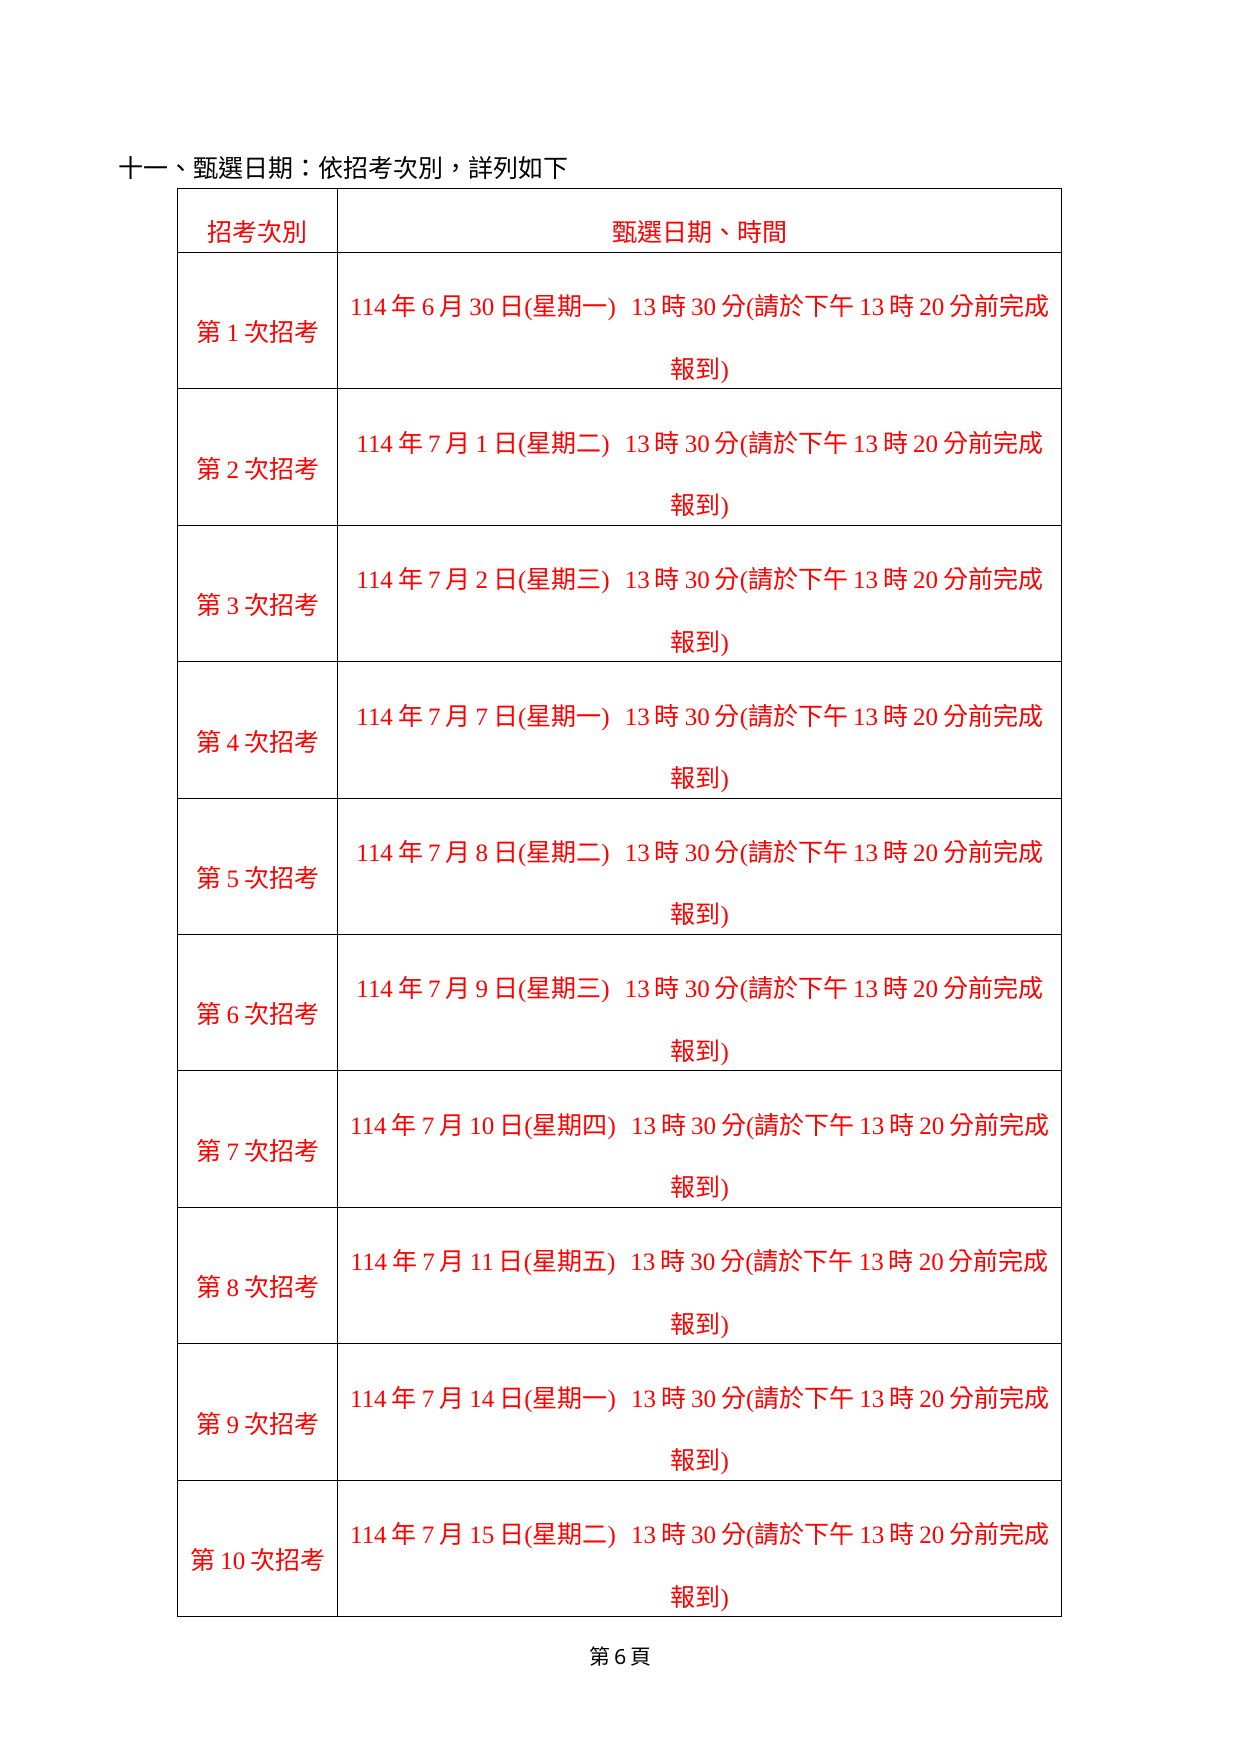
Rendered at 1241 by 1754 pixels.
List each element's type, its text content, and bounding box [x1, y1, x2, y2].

table_cell 第9次招考 [178, 1344, 337, 1480]
table_cell 第6次招考 [178, 935, 337, 1070]
table_cell 第2次招考 [178, 389, 337, 524]
text 十一、甄選日期：依招考次別，詳列如下 [118, 148, 1122, 184]
table_cell 114年7月8日(星期二) 13時30分(請於下午13時20分前完成報到) [338, 799, 1061, 934]
table_cell 114年7月1日(星期二) 13時30分(請於下午13時20分前完成報到) [338, 389, 1061, 524]
table_cell 114年7月7日(星期一) 13時30分(請於下午13時20分前完成報到) [338, 662, 1061, 797]
table_cell 第8次招考 [178, 1208, 337, 1343]
table_cell 114年7月2日(星期三) 13時30分(請於下午13時20分前完成報到) [338, 526, 1061, 661]
table_cell 第4次招考 [178, 662, 337, 797]
table_cell 114年7月15日(星期二) 13時30分(請於下午13時20分前完成報到) [338, 1481, 1061, 1616]
table_header 甄選日期、時間 [338, 189, 1061, 252]
table_cell 114年7月11日(星期五) 13時30分(請於下午13時20分前完成報到) [338, 1208, 1061, 1343]
table_cell 第3次招考 [178, 526, 337, 661]
table_header 招考次別 [178, 189, 337, 252]
table_cell 114年6月30日(星期一) 13時30分(請於下午13時20分前完成報到) [338, 253, 1061, 388]
table_cell 第10次招考 [178, 1481, 337, 1616]
table_cell 114年7月14日(星期一) 13時30分(請於下午13時20分前完成報到) [338, 1344, 1061, 1480]
table_cell 第1次招考 [178, 253, 337, 388]
table_cell 114年7月9日(星期三) 13時30分(請於下午13時20分前完成報到) [338, 935, 1061, 1070]
table_cell 114年7月10日(星期四) 13時30分(請於下午13時20分前完成報到) [338, 1071, 1061, 1207]
table_cell 第5次招考 [178, 799, 337, 934]
table_cell 第7次招考 [178, 1071, 337, 1207]
